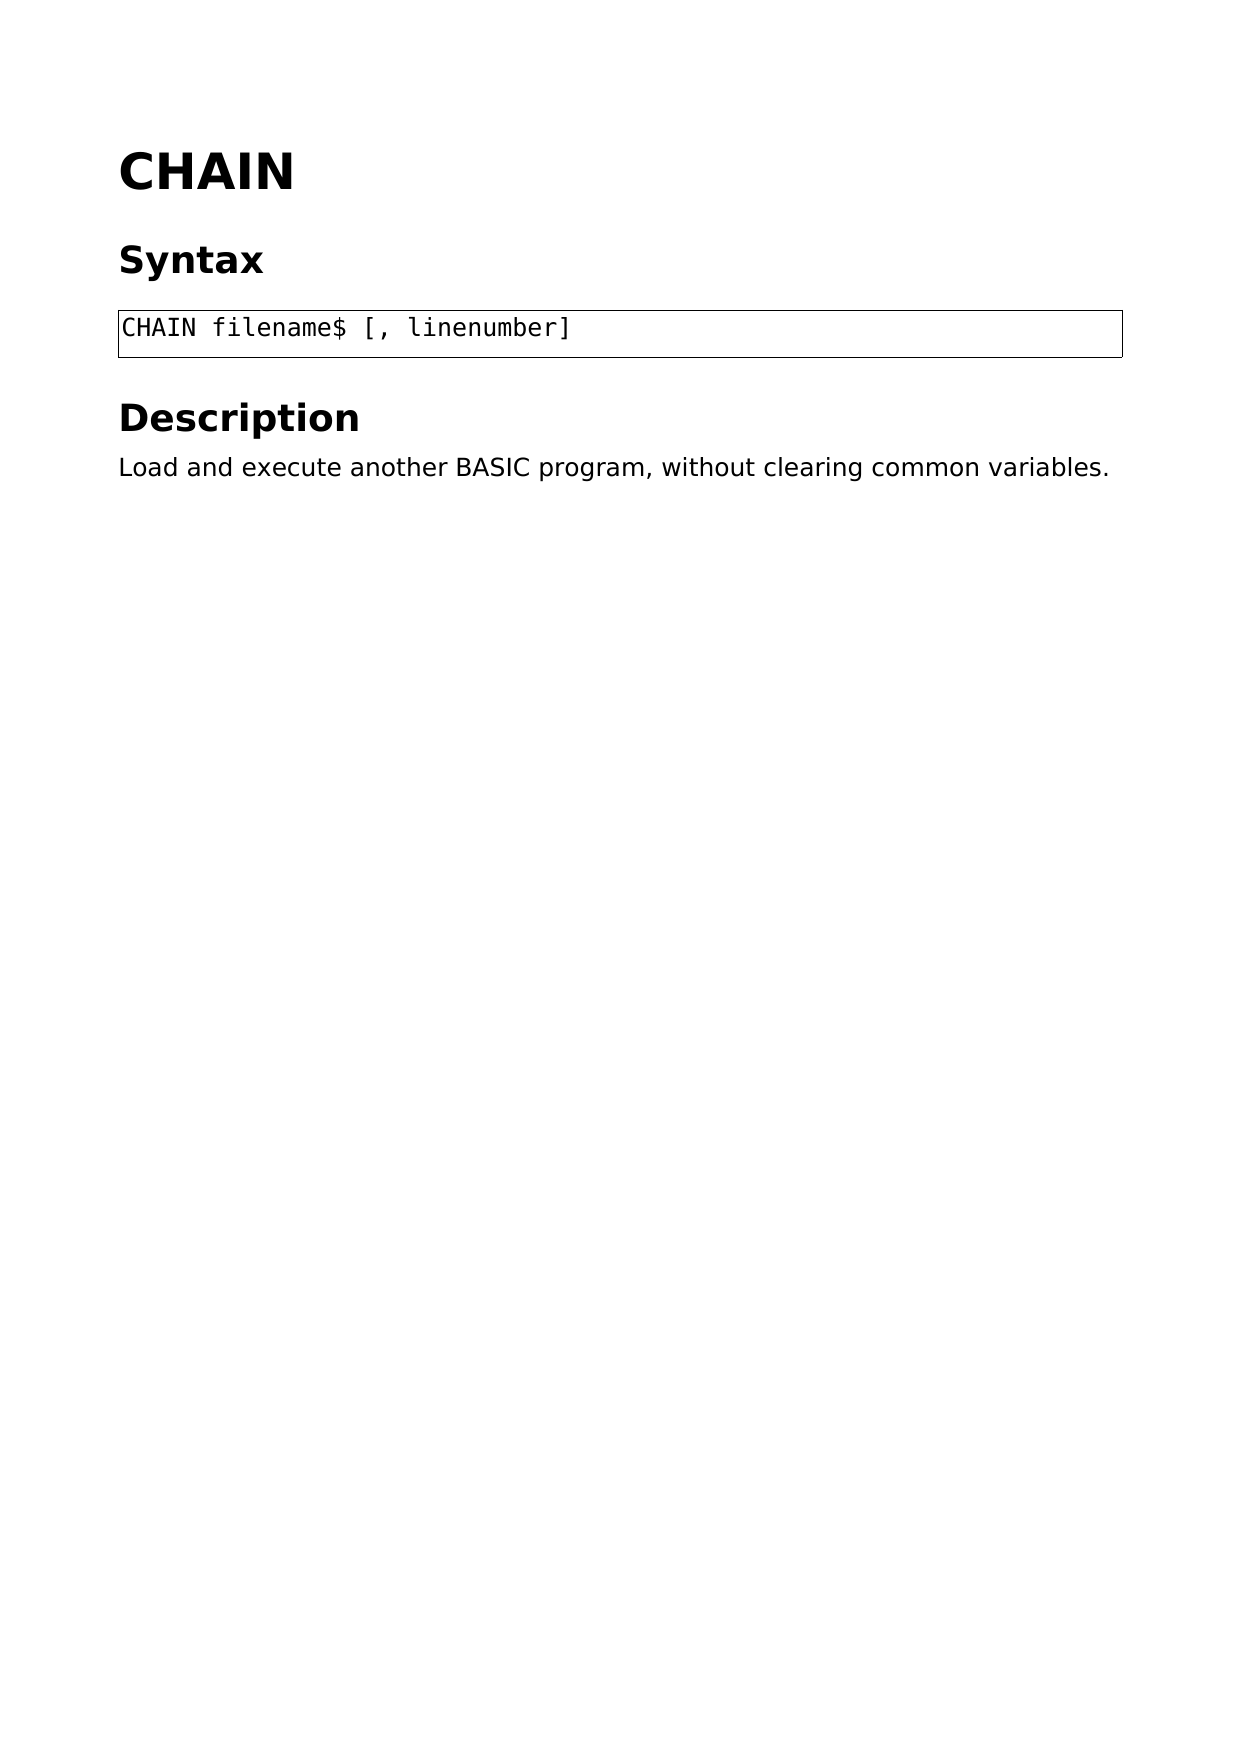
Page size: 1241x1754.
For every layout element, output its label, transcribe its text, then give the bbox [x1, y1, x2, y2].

subtitle CHAIN [118, 143, 1122, 201]
subtitle Description [118, 397, 1122, 440]
subtitle Syntax [118, 239, 1122, 282]
table_header CHAIN filename$ [, linenumber] [119, 311, 1122, 357]
text Load and execute another BASIC program, without clearing common variables. [118, 453, 1122, 482]
